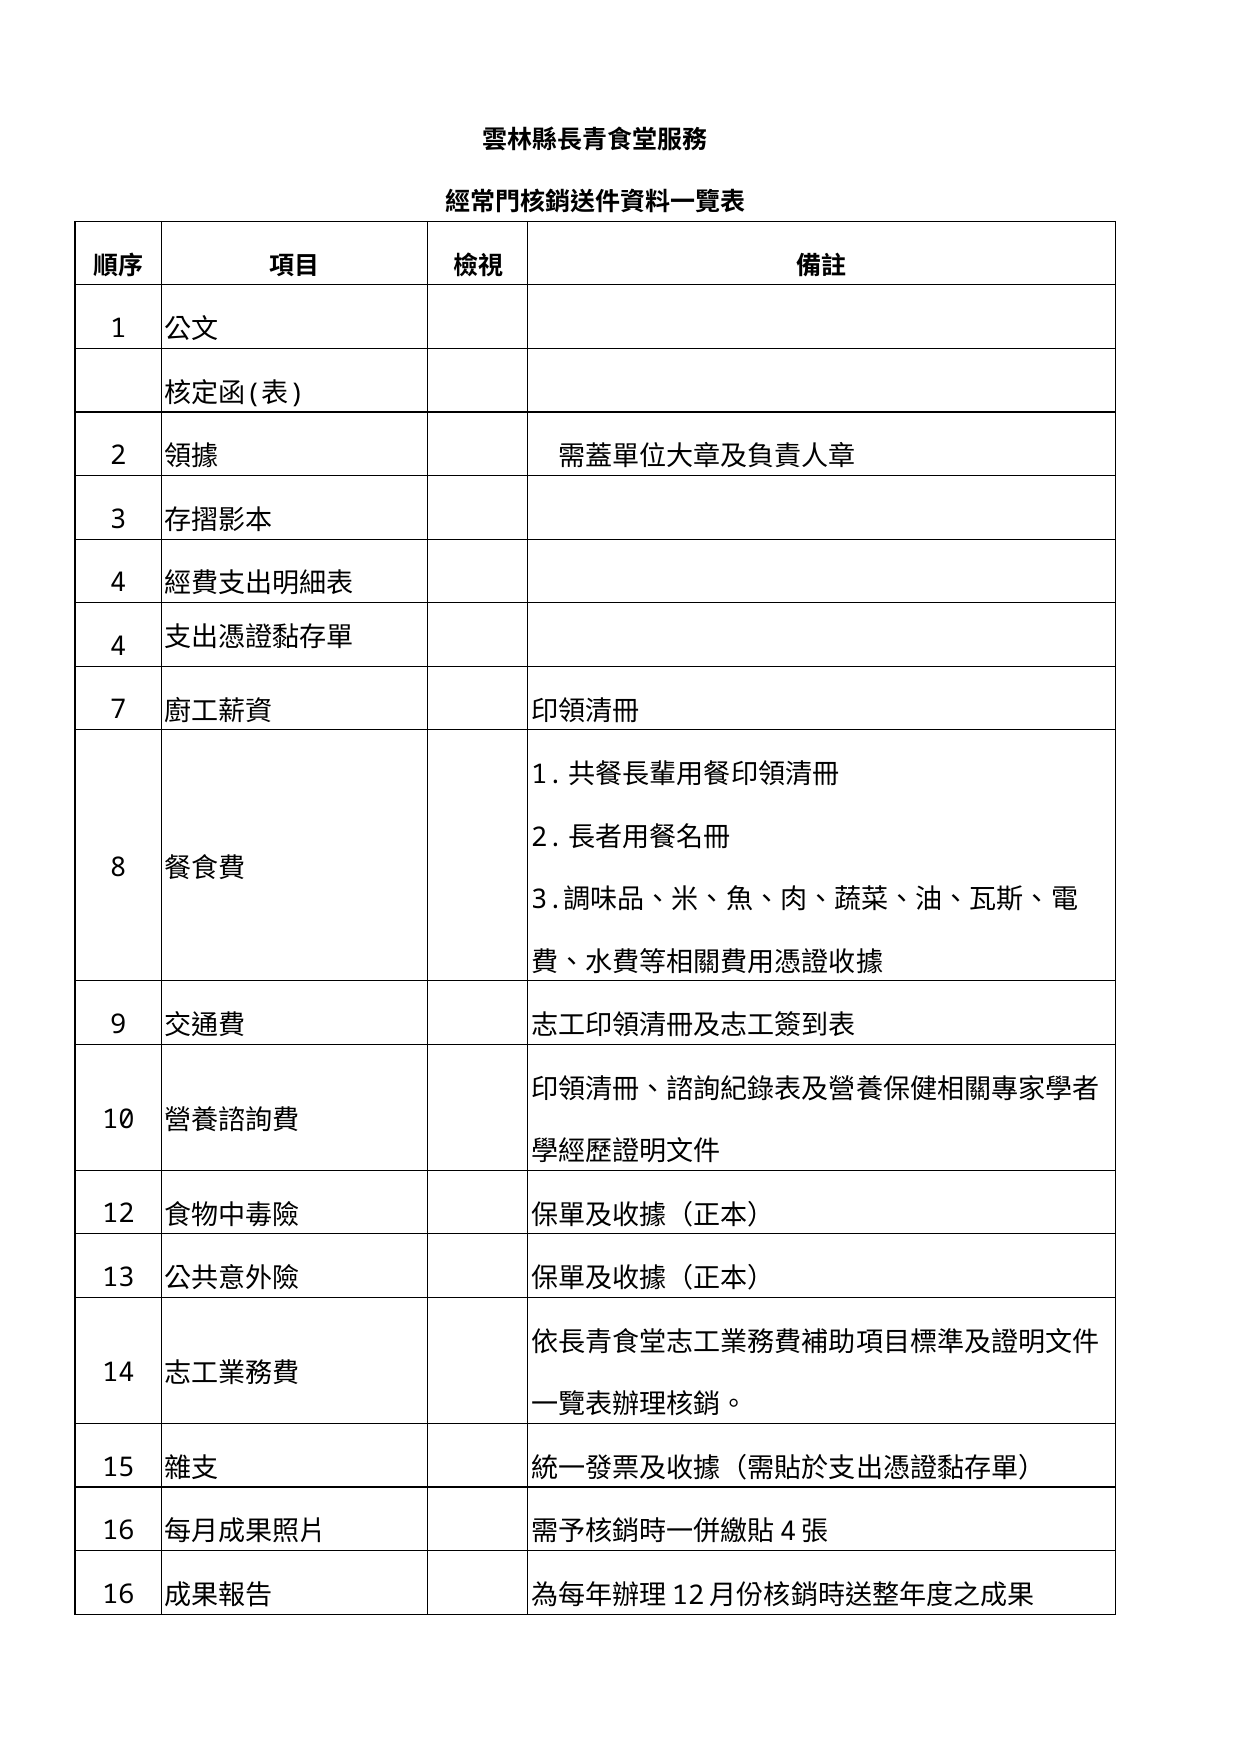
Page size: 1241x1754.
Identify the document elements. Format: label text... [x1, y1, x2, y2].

table_cell 統一發票及收據（需貼於支出憑證黏存單） [528, 1424, 1115, 1486]
table_cell 保單及收據（正本） [528, 1171, 1115, 1233]
table_cell 備註 [528, 222, 1115, 284]
table_cell [428, 1045, 527, 1170]
table_cell 志工業務費 [162, 1298, 427, 1423]
table_cell [428, 981, 527, 1044]
table_cell [76, 349, 161, 411]
table_cell 14 [76, 1298, 161, 1423]
table_cell 印領清冊 [528, 667, 1115, 729]
table_cell 16 [76, 1551, 161, 1613]
table_cell [428, 1488, 527, 1550]
table_cell [428, 540, 527, 602]
table_cell [428, 603, 527, 666]
table_cell 8 [76, 730, 161, 980]
table_cell 營養諮詢費 [162, 1045, 427, 1170]
table_cell 項目 [162, 222, 427, 284]
table_cell 2 [76, 413, 161, 475]
table_cell 餐食費 [162, 730, 427, 980]
table_cell 食物中毒險 [162, 1171, 427, 1233]
table_cell 雜支 [162, 1424, 427, 1486]
table_cell 檢視 [428, 222, 527, 284]
table_cell 廚工薪資 [162, 667, 427, 729]
table_cell [428, 667, 527, 729]
table_cell [428, 1171, 527, 1233]
table_cell [528, 349, 1115, 411]
table_cell 10 [76, 1045, 161, 1170]
table_cell 為每年辦理12月份核銷時送整年度之成果 [528, 1551, 1115, 1613]
table_cell [528, 603, 1115, 666]
table_cell 經費支出明細表 [162, 540, 427, 602]
table_cell 公共意外險 [162, 1234, 427, 1297]
table_cell 4 [76, 540, 161, 602]
table_cell 需予核銷時一併繳貼4張 [528, 1488, 1115, 1550]
table_cell [528, 476, 1115, 538]
table_cell 交通費 [162, 981, 427, 1044]
table_cell [428, 413, 527, 475]
table_cell [428, 1298, 527, 1423]
table_cell 印領清冊、諮詢紀錄表及營養保健相關專家學者學經歷證明文件 [528, 1045, 1115, 1170]
table_cell 核定函(表) [162, 349, 427, 411]
table_cell 12 [76, 1171, 161, 1233]
table_cell [428, 1234, 527, 1297]
table_cell 13 [76, 1234, 161, 1297]
table_cell 成果報告 [162, 1551, 427, 1613]
table_cell 志工印領清冊及志工簽到表 [528, 981, 1115, 1044]
table_cell [428, 476, 527, 538]
table_cell [528, 540, 1115, 602]
table_cell 15 [76, 1424, 161, 1486]
table_cell [428, 730, 527, 980]
table_cell [528, 285, 1115, 348]
table_header 雲林縣長青食堂服務 [75, 96, 1115, 158]
table_cell 1 [76, 285, 161, 348]
table_cell [428, 1551, 527, 1613]
table_cell 依長青食堂志工業務費補助項目標準及證明文件一覽表辦理核銷。 [528, 1298, 1115, 1423]
table_cell [428, 285, 527, 348]
table_cell [428, 349, 527, 411]
table_cell [428, 1424, 527, 1486]
table_cell 存摺影本 [162, 476, 427, 538]
table_cell 16 [76, 1488, 161, 1550]
table_cell 3 [76, 476, 161, 538]
table_cell 7 [76, 667, 161, 729]
table_cell 需蓋單位大章及負責人章 [528, 413, 1115, 475]
table_cell 4 [76, 603, 161, 666]
table_cell 公文 [162, 285, 427, 348]
table_cell 每月成果照片 [162, 1488, 427, 1550]
table_cell 保單及收據（正本） [528, 1234, 1115, 1297]
table_cell 共餐長輩用餐印領清冊 長者用餐名冊 3.調味品、米、魚、肉、蔬菜、油、瓦斯、電費、水費等相關費用憑證收據 [528, 730, 1115, 980]
table_cell 順序 [76, 222, 161, 284]
table_cell 領據 [162, 413, 427, 475]
table_cell 9 [76, 981, 161, 1044]
table_cell 支出憑證黏存單 [162, 603, 427, 666]
table_cell 經常門核銷送件資料一覽表 [75, 158, 1115, 221]
